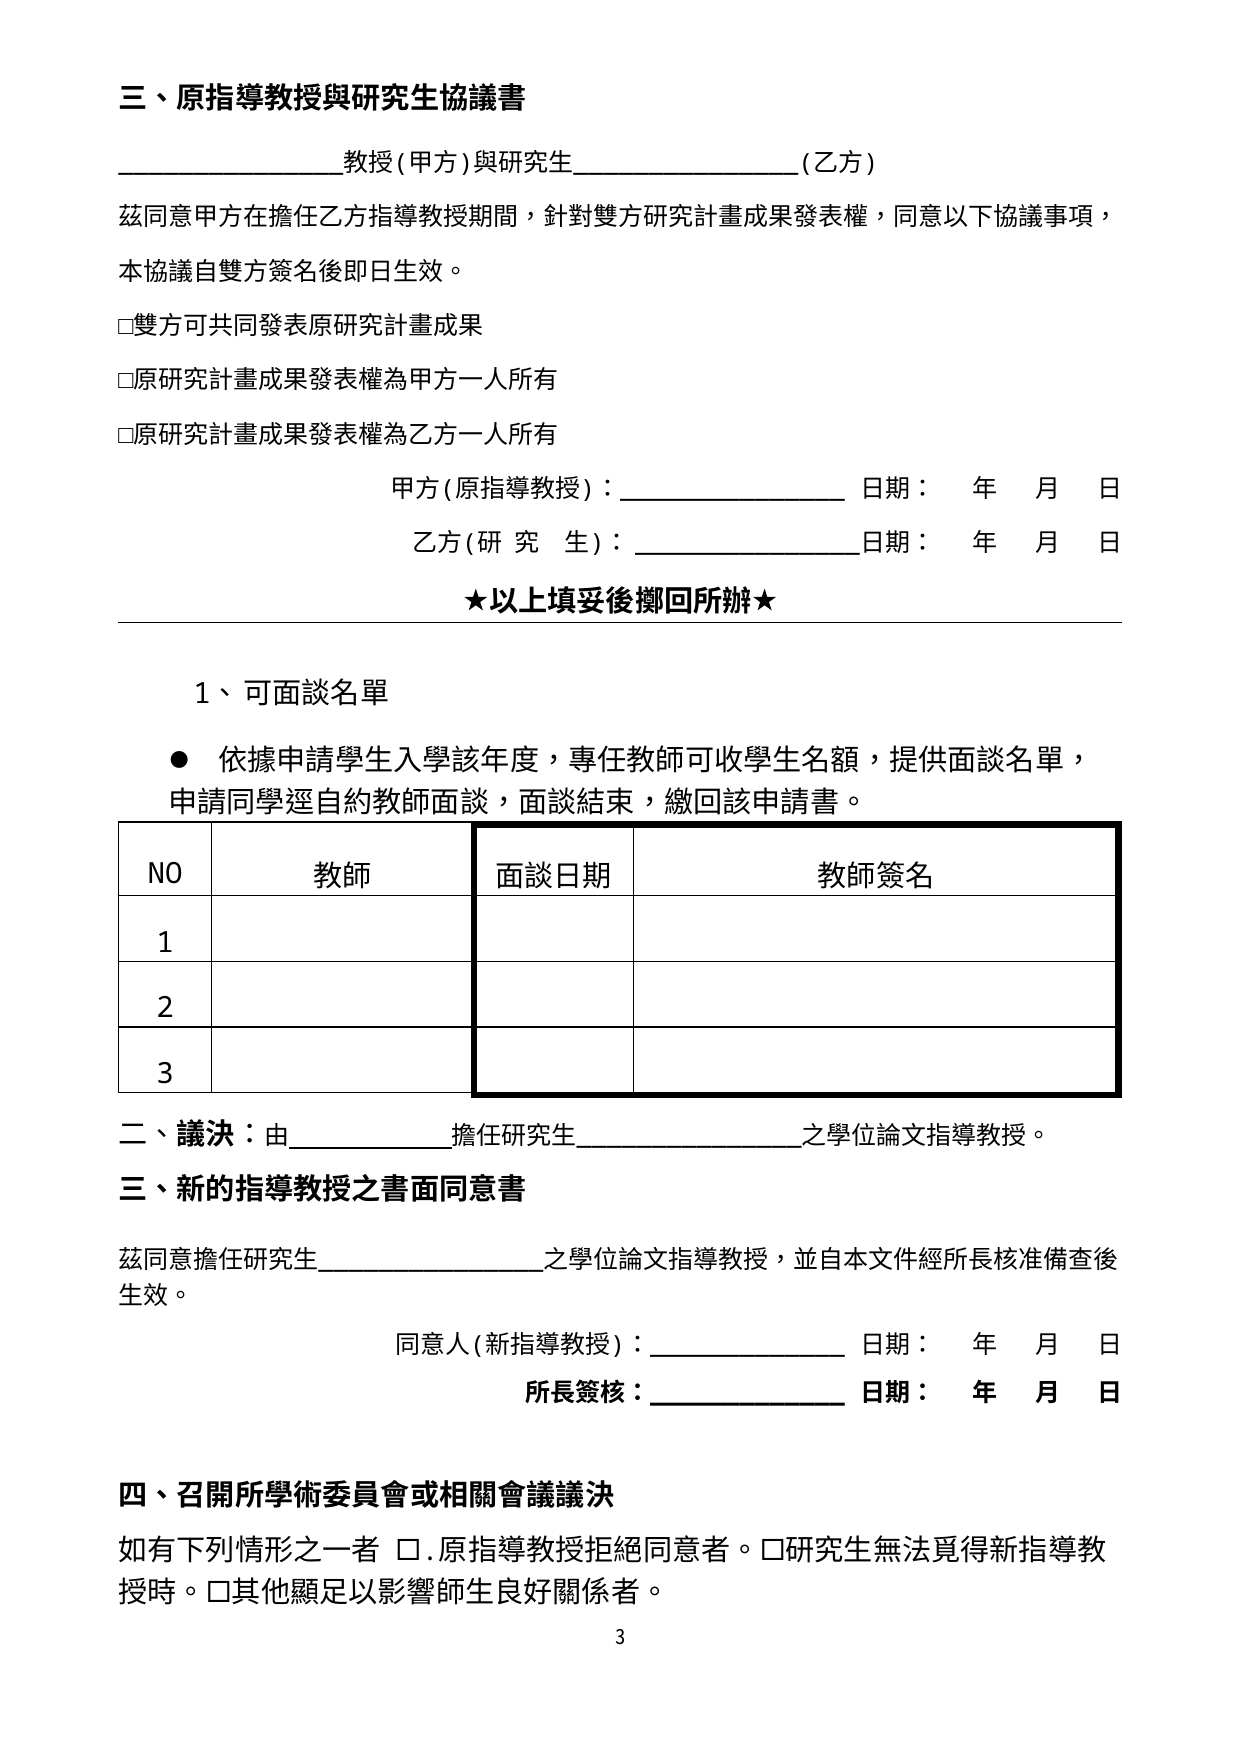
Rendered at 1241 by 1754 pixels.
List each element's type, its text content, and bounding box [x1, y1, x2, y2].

text 二、議決：由 擔任研究生_______________之學位論文指導教授。 [118, 1111, 1149, 1153]
text 三、原指導教授與研究生協議書 [118, 75, 1122, 117]
table_cell 3 [119, 1028, 211, 1092]
text 三、新的指導教授之書面同意書 [118, 1166, 1122, 1208]
text 如有下列情形之一者 .原指導教授拒絕同意者。研究生無法覓得新指導教授時。其他顯足以影響師生良好關係者。 [118, 1526, 1122, 1611]
table_cell [634, 962, 1115, 1026]
table_cell [212, 896, 471, 961]
text 茲同意擔任研究生_______________之學位論文指導教授，並自本文件經所長核准備查後生效。 [118, 1239, 1122, 1312]
text 茲同意甲方在擔任乙方指導教授期間，針對雙方研究計畫成果發表權，同意以下協議事項，本協議自雙方簽名後即日生效。 [118, 197, 1122, 287]
table_header 教師 [212, 823, 471, 895]
table_cell [634, 896, 1115, 961]
text 同意人(新指導教授)：_____________ 日期： 年 月 日 [118, 1324, 1122, 1360]
table_cell [212, 1028, 471, 1092]
text _______________教授(甲方)與研究生_______________(乙方) [118, 142, 1122, 178]
text □原研究計畫成果發表權為甲方一人所有 [118, 360, 1122, 396]
table_header 教師簽名 [634, 828, 1115, 895]
text 乙方(研 究 生)： _______________日期： 年 月 日 [118, 523, 1122, 559]
table_header NO [119, 823, 211, 895]
list 依據申請學生入學該年度，專任教師可收學生名額，提供面談名單，申請同學逕自約教師面談，面談結束，繳回該申請書。 [168, 737, 1122, 821]
table_cell [477, 962, 633, 1026]
list 可面談名單 [193, 669, 1122, 712]
table_header 面談日期 [477, 828, 633, 895]
table_cell 1 [119, 896, 211, 961]
text □雙方可共同發表原研究計畫成果 [118, 305, 1122, 342]
text 以上填妥後擲回所辦 [118, 577, 1122, 622]
table_cell [212, 962, 471, 1026]
table_cell [477, 896, 633, 961]
table_cell 2 [119, 962, 211, 1026]
text 甲方(原指導教授)：_______________ 日期： 年 月 日 [118, 468, 1122, 505]
text 四、召開所學術委員會或相關會議議決 [118, 1472, 1122, 1514]
table_cell [634, 1028, 1115, 1092]
text 所長簽核：_____________ 日期： 年 月 日 [118, 1373, 1122, 1409]
table_cell [477, 1028, 633, 1092]
text □原研究計畫成果發表權為乙方一人所有 [118, 414, 1122, 450]
